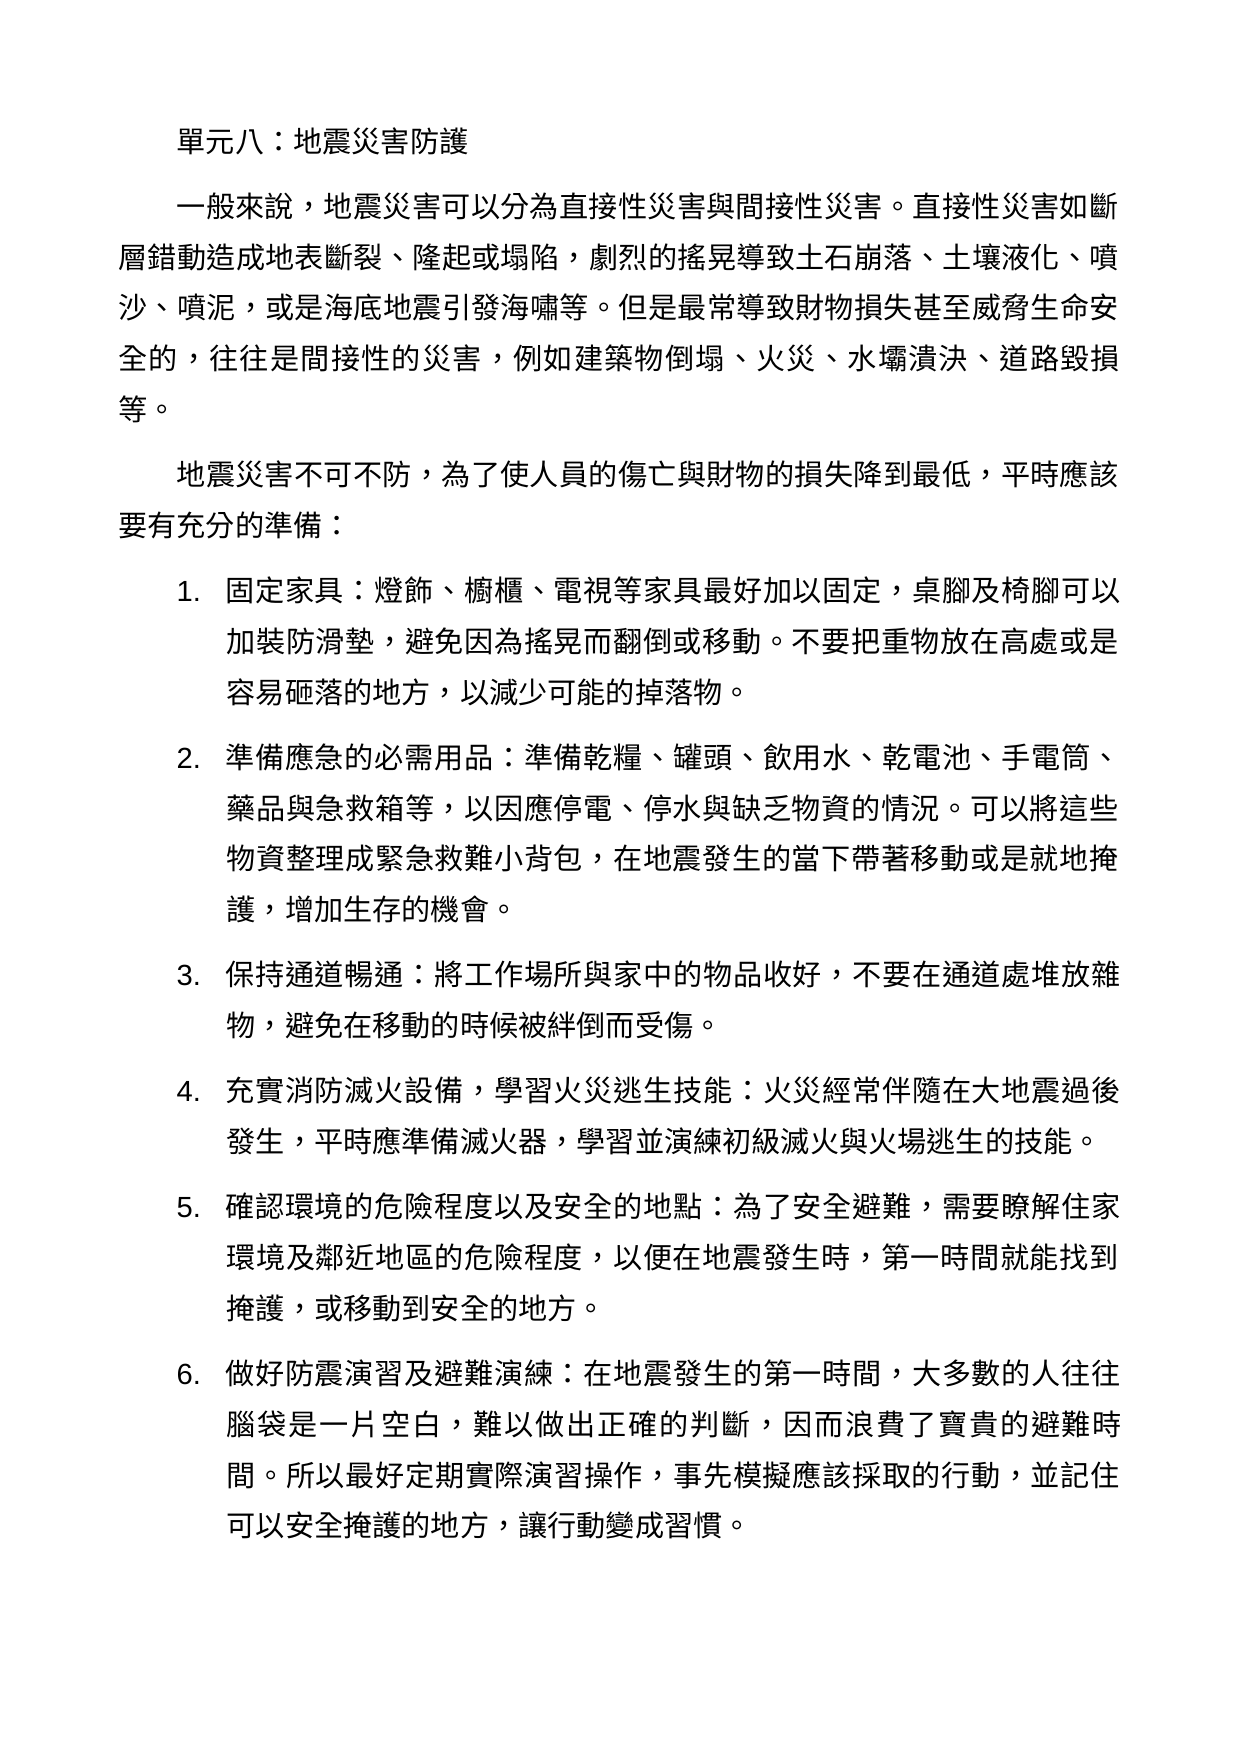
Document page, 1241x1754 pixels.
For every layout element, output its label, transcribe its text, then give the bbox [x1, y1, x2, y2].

text 4. 充實消防滅火設備，學習火災逃生技能：火災經常伴隨在大地震過後發生，平時應準備滅火器，學習並演練初級滅火與火場逃生的技能。 [176, 1068, 1122, 1161]
text 單元八：地震災害防護 [118, 118, 1122, 160]
text 6. 做好防震演習及避難演練：在地震發生的第一時間，大多數的人往往腦袋是一片空白，難以做出正確的判斷，因而浪費了寶貴的避難時間。所以最好定期實際演習操作，事先模擬應該採取的行動，並記住可以安全掩護的地方，讓行動變成習慣。 [176, 1351, 1122, 1545]
text 2. 準備應急的必需用品：準備乾糧、罐頭、飲用水、乾電池、手電筒、藥品與急救箱等，以因應停電、停水與缺乏物資的情況。可以將這些物資整理成緊急救難小背包，在地震發生的當下帶著移動或是就地掩護，增加生存的機會。 [176, 734, 1122, 929]
text 5. 確認環境的危險程度以及安全的地點：為了安全避難，需要瞭解住家環境及鄰近地區的危險程度，以便在地震發生時，第一時間就能找到掩護，或移動到安全的地方。 [176, 1184, 1122, 1328]
text 地震災害不可不防，為了使人員的傷亡與財物的損失降到最低，平時應該要有充分的準備： [118, 452, 1122, 545]
text 3. 保持通道暢通：將工作場所與家中的物品收好，不要在通道處堆放雜物，避免在移動的時候被絆倒而受傷。 [176, 952, 1122, 1045]
text 1. 固定家具：燈飾、櫥櫃、電視等家具最好加以固定，桌腳及椅腳可以加裝防滑墊，避免因為搖晃而翻倒或移動。不要把重物放在高處或是容易砸落的地方，以減少可能的掉落物。 [176, 568, 1122, 711]
text 一般來說，地震災害可以分為直接性災害與間接性災害。直接性災害如斷層錯動造成地表斷裂、隆起或塌陷，劇烈的搖晃導致土石崩落、土壤液化、噴沙、噴泥，或是海底地震引發海嘯等。但是最常導致財物損失甚至威脅生命安全的，往往是間接性的災害，例如建築物倒塌、火災、水壩潰決、道路毀損等。 [118, 183, 1122, 429]
